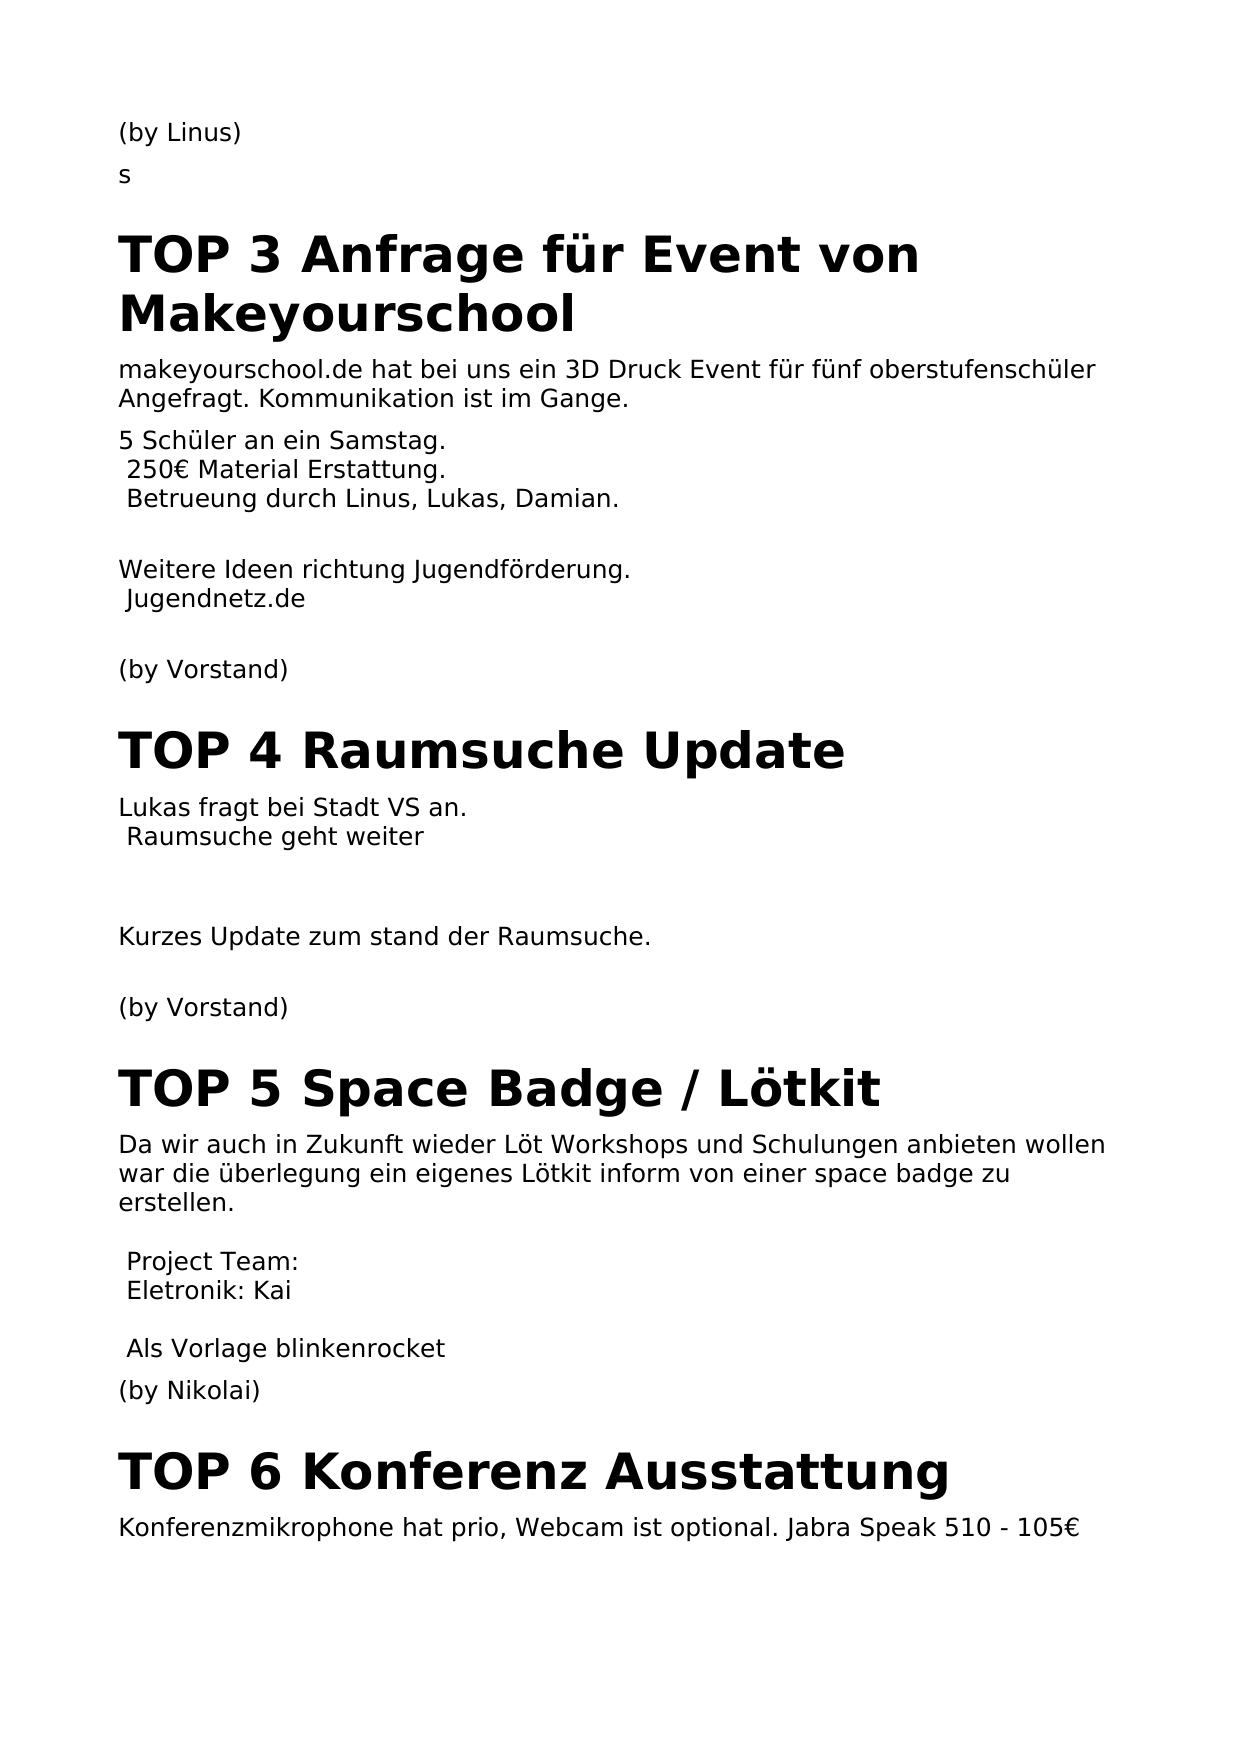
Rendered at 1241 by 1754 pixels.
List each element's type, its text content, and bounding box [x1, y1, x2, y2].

text 5 Schüler an ein Samstag. 250€ Material Erstattung. Betrueung durch Linus, Lukas, Damian. [118, 426, 1122, 543]
text Konferenzmikrophone hat prio, Webcam ist optional. Jabra Speak 510 - 105€ [118, 1513, 1122, 1543]
text (by Vorstand) [118, 993, 1122, 1022]
subtitle TOP 4 Raumsuche Update [118, 722, 1122, 780]
subtitle TOP 6 Konferenz Ausstattung [118, 1443, 1122, 1501]
text Lukas fragt bei Stadt VS an. Raumsuche geht weiter [118, 793, 1122, 909]
text Kurzes Update zum stand der Raumsuche. [118, 922, 1122, 980]
text (by Nikolai) [118, 1376, 1122, 1405]
subtitle TOP 5 Space Badge / Lötkit [118, 1059, 1122, 1118]
subtitle TOP 3 Anfrage für Event von Makeyourschool [118, 226, 1122, 343]
text s [118, 160, 1122, 189]
text (by Linus) [118, 118, 1122, 147]
text Da wir auch in Zukunft wieder Löt Workshops und Schulungen anbieten wollen war die überlegung ein eigenes Lötkit inform von einer space badge zu erstellen. Project Team: Eletronik: Kai Als Vorlage blinkenrocket [118, 1130, 1122, 1363]
text Weitere Ideen richtung Jugendförderung. Jugendnetz.de [118, 555, 1122, 643]
text makeyourschool.de hat bei uns ein 3D Druck Event für fünf oberstufenschüler Angefragt. Kommunikation ist im Gange. [118, 355, 1122, 414]
text (by Vorstand) [118, 655, 1122, 684]
